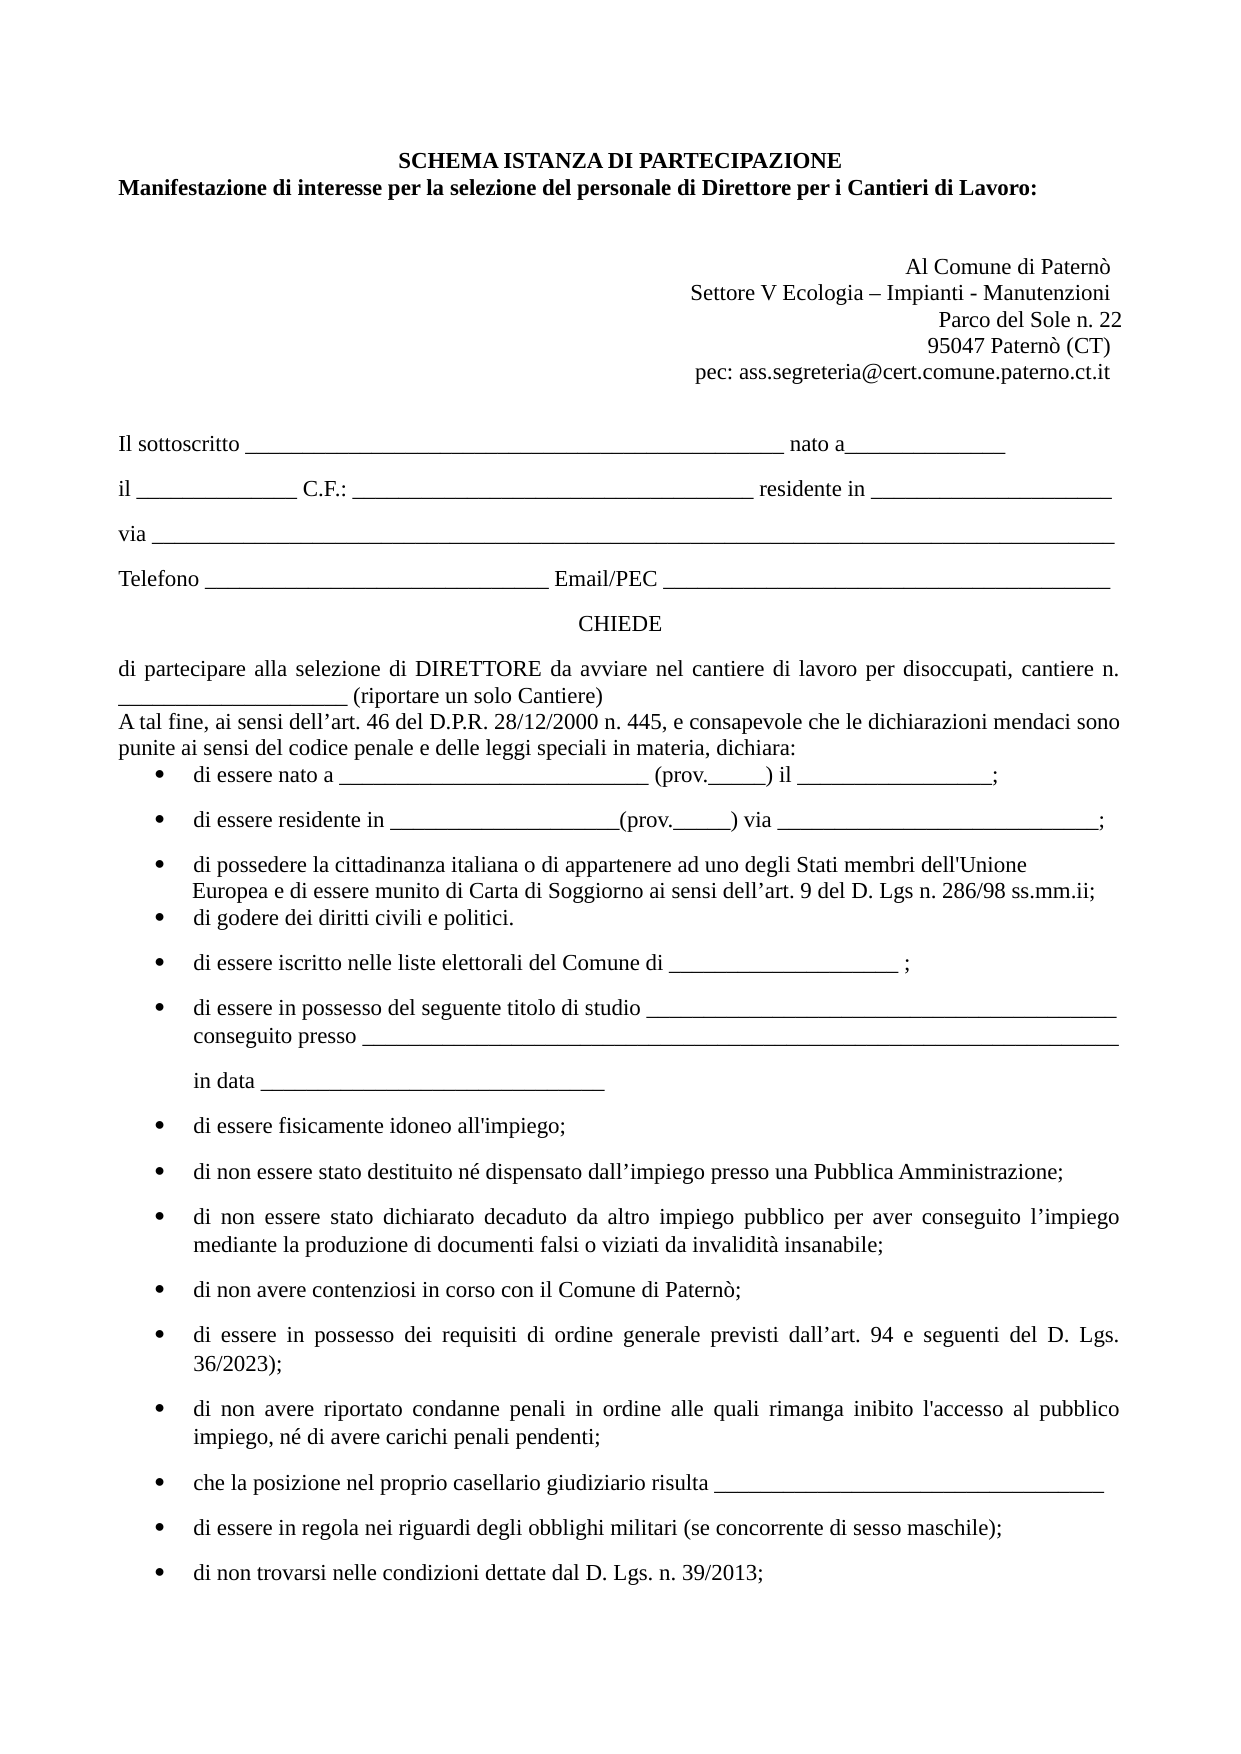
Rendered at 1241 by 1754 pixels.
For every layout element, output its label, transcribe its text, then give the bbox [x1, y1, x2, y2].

list di non trovarsi nelle condizioni dettate dal D. Lgs. n. 39/2013; [156, 1559, 1122, 1585]
list di non essere stato dichiarato decaduto da altro impiego pubblico per aver conseguito l’impiego mediante la produzione di documenti falsi o viziati da invalidità insanabile; [156, 1203, 1122, 1258]
text Parco del Sole n. 22 [118, 306, 1122, 332]
text 95047 Paternò (CT) [118, 332, 1122, 358]
list di non avere riportato condanne penali in ordine alle quali rimanga inibito l'accesso al pubblico impiego, né di avere carichi penali pendenti; [156, 1395, 1122, 1450]
text Telefono ______________________________ Email/PEC _______________________________________ [118, 565, 1122, 592]
list in data ______________________________ [193, 1067, 1122, 1094]
list di godere dei diritti civili e politici. [156, 904, 1122, 930]
text Il sottoscritto _______________________________________________ nato a______________ [118, 430, 1122, 456]
text Al Comune di Paternò [118, 253, 1122, 279]
text Manifestazione di interesse per la selezione del personale di Direttore per i Cantieri di Lavoro: [118, 174, 1122, 200]
list di possedere la cittadinanza italiana o di appartenere ad uno degli Stati membri dell'Unione [156, 851, 1122, 877]
text A tal fine, ai sensi dell’art. 46 del D.P.R. 28/12/2000 n. 445, e consapevole che le dichiarazioni mendaci sono punite ai sensi del codice penale e delle leggi speciali in materia, dichiara: [118, 708, 1122, 761]
list di essere nato a ___________________________ (prov._____) il _________________; [156, 761, 1122, 787]
list che la posizione nel proprio casellario giudiziario risulta __________________________________ [156, 1468, 1122, 1495]
text di partecipare alla selezione di DIRETTORE da avviare nel cantiere di lavoro per disoccupati, cantiere n. ____________________ (riportare un solo Cantiere) [118, 655, 1122, 708]
text Settore V Ecologia – Impianti - Manutenzioni [118, 279, 1122, 306]
list di essere in regola nei riguardi degli obblighi militari (se concorrente di sesso maschile); [156, 1514, 1122, 1540]
list di essere iscritto nelle liste elettorali del Comune di ____________________ ; [156, 949, 1122, 975]
text CHIEDE [118, 610, 1122, 637]
list di essere residente in ____________________(prov._____) via ____________________________; [156, 806, 1122, 832]
list di non avere contenziosi in corso con il Comune di Paternò; [156, 1276, 1122, 1303]
text Europea e di essere munito di Carta di Soggiorno ai sensi dell’art. 9 del D. Lgs n. 286/98 ss.mm.ii; [118, 877, 1122, 904]
list di essere fisicamente idoneo all'impiego; [156, 1113, 1122, 1139]
text pec: ass.segreteria@cert.comune.paterno.ct.it [118, 358, 1122, 385]
text il ______________ C.F.: ___________________________________ residente in _____________________ [118, 475, 1122, 501]
text via ____________________________________________________________________________________ [118, 520, 1122, 546]
list di non essere stato destituito né dispensato dall’impiego presso una Pubblica Amministrazione; [156, 1158, 1122, 1184]
list di essere in possesso dei requisiti di ordine generale previsti dall’art. 94 e seguenti del D. Lgs. 36/2023); [156, 1321, 1122, 1376]
list di essere in possesso del seguente titolo di studio _________________________________________ conseguito presso __________________________________________________________________ [156, 994, 1122, 1049]
text SCHEMA ISTANZA DI PARTECIPAZIONE [118, 148, 1122, 174]
